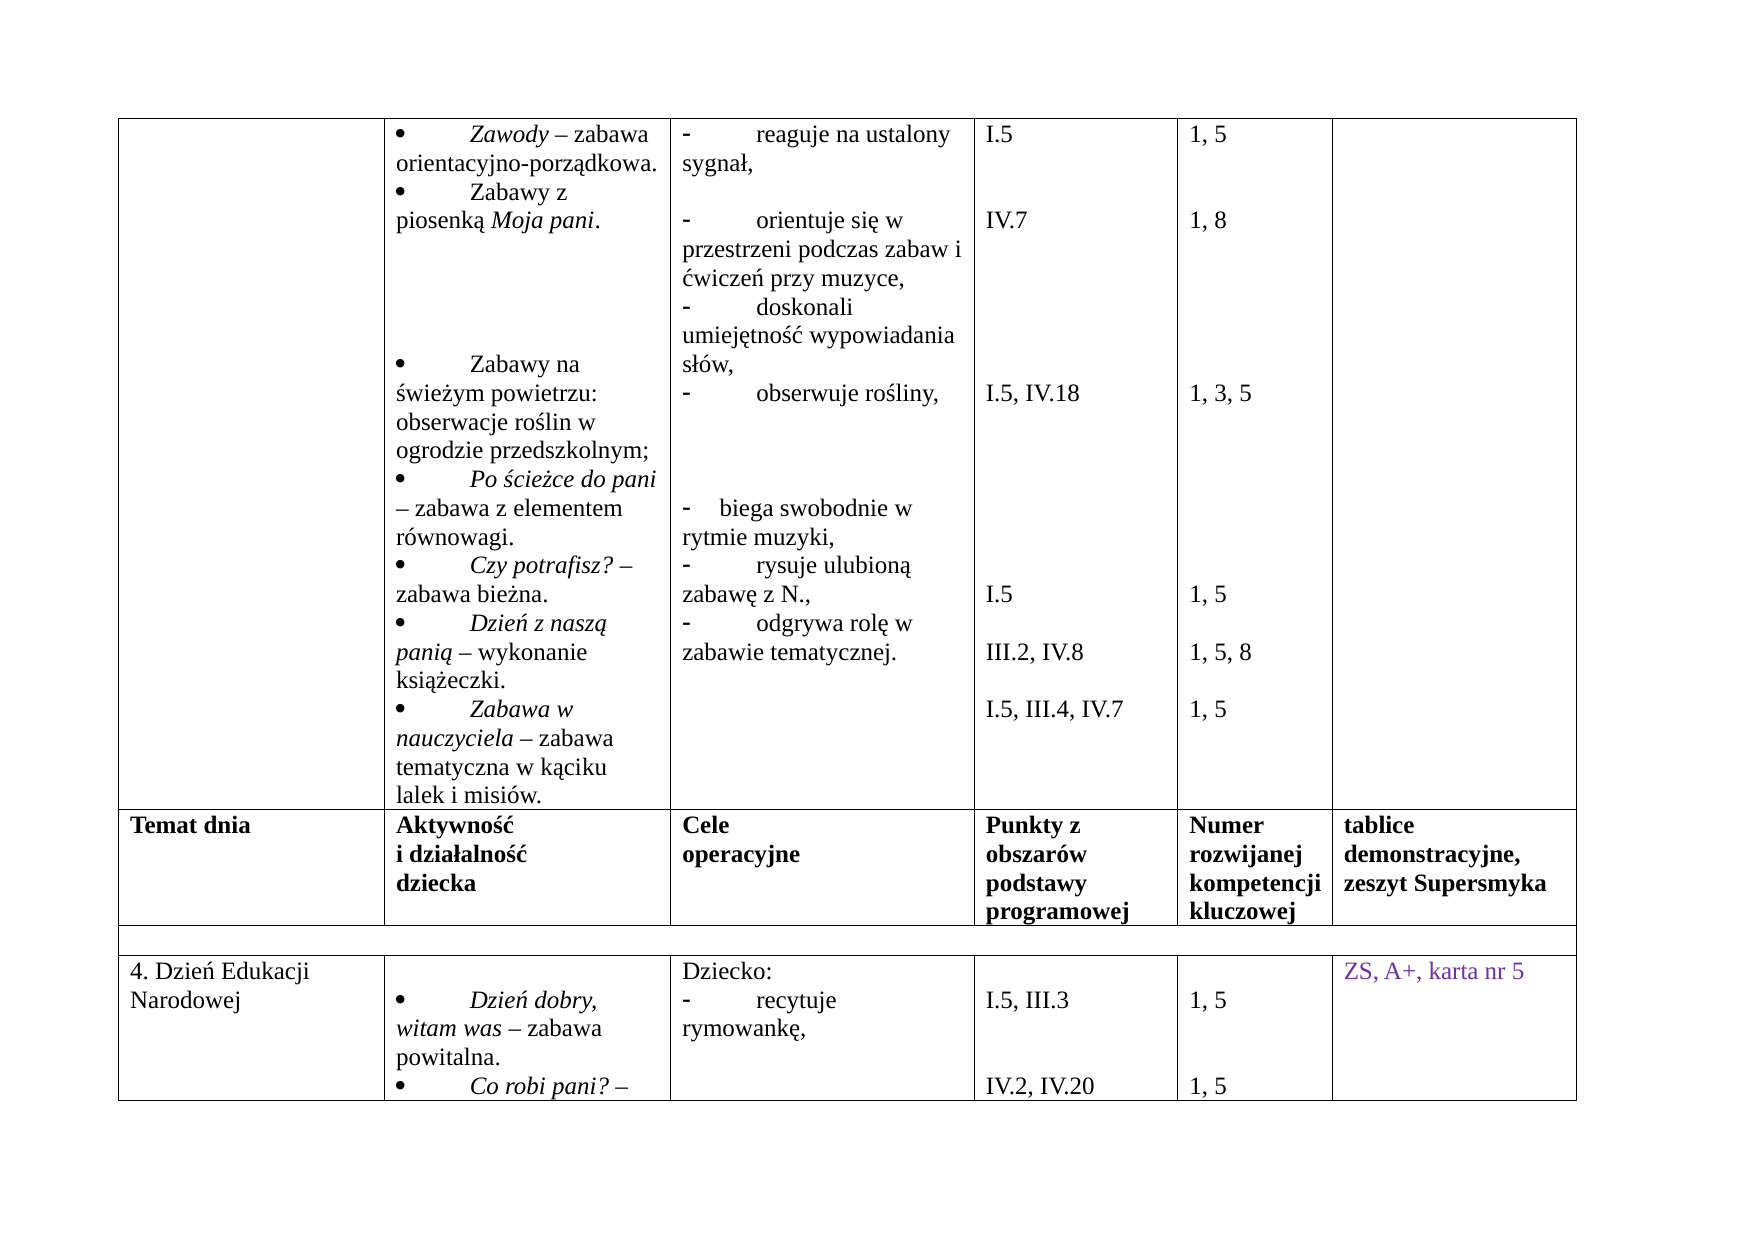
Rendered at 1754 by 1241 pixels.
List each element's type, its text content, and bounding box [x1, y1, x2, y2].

table_cell Numer rozwijanej kompetencji kluczowej [1178, 810, 1332, 925]
table_cell Dziecko: recytuje rymowankę, nazywa przedmioty i wskazuje, do jakiej zabawy je wykorzystać, ogląda książki, koloruje rysunek zgodnie z kolorami kropek, reaguje na ustalony sygnał, orientuje się w przestrzeni podczas zabaw i ćwiczeń przy muzyce, doskonali umiejętność wypowiadania słów, obserwuje rośliny, biega swobodnie w rytmie muzyki, rysuje ulubioną zabawę z N., odgrywa rolę w zabawie tematycznej. [671, 119, 974, 809]
table_cell 1, 5 1, 5 [1178, 956, 1332, 1100]
table_cell Aktywność i działalność dziecka [385, 810, 670, 925]
table_cell I.5, III.3 IV.2, IV.20 [975, 956, 1177, 1100]
table_cell Dzień dobry, witam was – zabawa powitalna. W co się bawić? – ćwiczenia słownikowe. Oglądanie książek w kąciku książki. Kolorowanie rysunku zgonie z kolorami kropek. Wypowiadanie się na temat obrazka. Zawody – zabawa orientacyjno-porządkowa. Zabawy z piosenką Moja pani. Zabawy na świeżym powietrzu: obserwacje roślin w ogrodzie przedszkolnym; Po ścieżce do pani – zabawa z elementem równowagi. Czy potrafisz? – zabawa bieżna. Dzień z naszą panią – wykonanie książeczki. Zabawa w nauczyciela – zabawa tematyczna w kąciku lalek i misiów. [385, 119, 670, 809]
table_cell Dzień dobry, witam was – zabawa powitalna. Co robi pani? – [385, 956, 670, 1100]
table_cell Cele operacyjne [671, 810, 974, 925]
table_cell [1333, 119, 1576, 809]
table_cell [119, 926, 1576, 955]
table_cell 1, 5 1, 8 1, 3, 5 1, 5 1, 5, 8 1, 5 [1178, 119, 1332, 809]
table_cell ZS, A+, karta nr 5 [1333, 956, 1576, 1100]
table_cell 4. Dzień Edukacji Narodowej [119, 956, 384, 1100]
table_cell [119, 119, 384, 809]
table_cell Punkty z obszarów podstawy programowej [975, 810, 1177, 925]
table_cell Dziecko: recytuje rymowankę, nazywa wykonywaną czynność, recytuje życzenia, naśladuje ruchy innej osoby, uczestniczy w ćwiczeniach ruchowych, układa i podnosi krążek według instrukcji N., czynnie uczestniczy w zabawach, rytmicznie porusza się przy muzyce, gra na instrumencie, reaguje na ustalony sygnał, rozpoznaje głosy pracowników przedszkola, rysuje kontur postaci po śladzie. [671, 956, 974, 1100]
table_cell I.5 IV.7 I.5, IV.18 I.5 III.2, IV.8 I.5, III.4, IV.7 [975, 119, 1177, 809]
table_cell tablice demonstracyjne, zeszyt Supersmyka [1333, 810, 1576, 925]
table_cell Temat dnia [119, 810, 384, 925]
